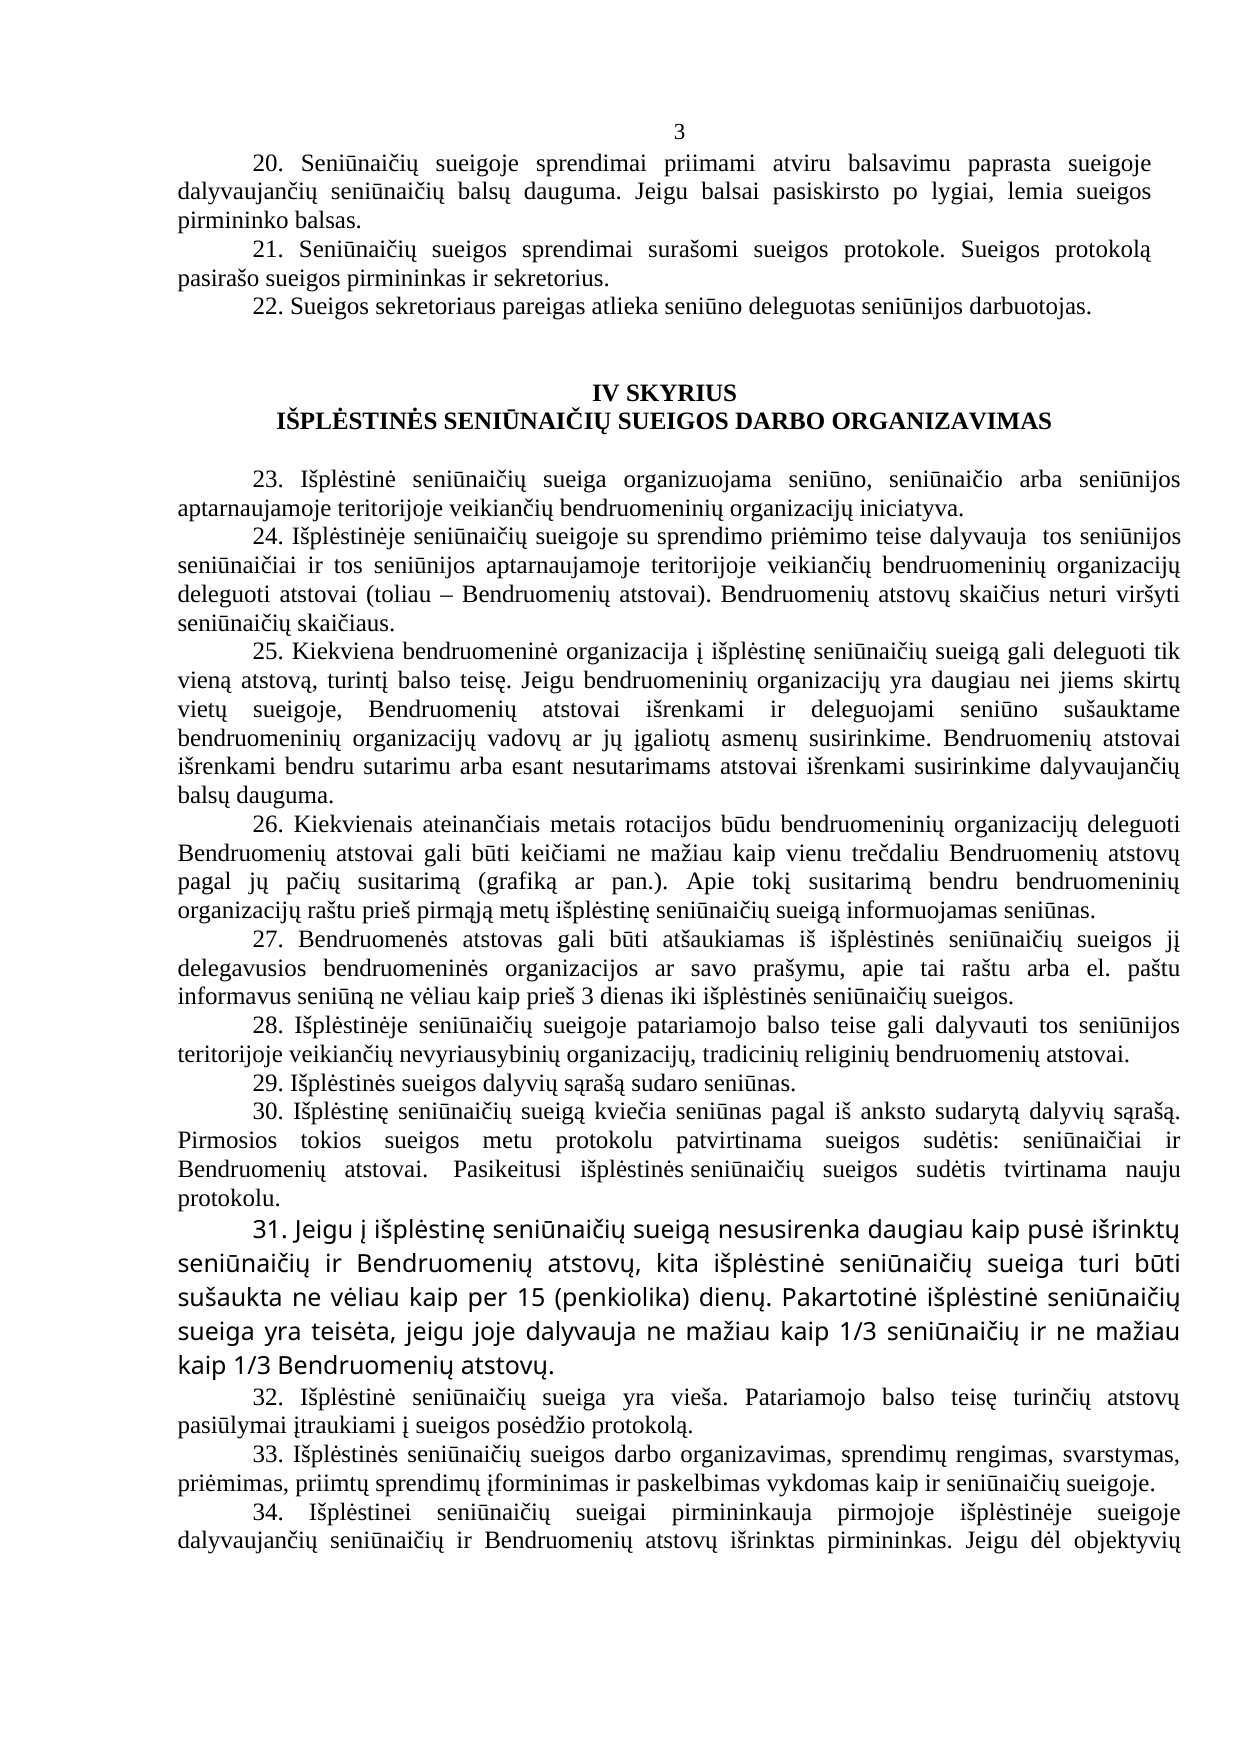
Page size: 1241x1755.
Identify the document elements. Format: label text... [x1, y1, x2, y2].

text 29. Išplėstinės sueigos dalyvių sąrašą sudaro seniūnas. [177, 1068, 1181, 1096]
text 23. Išplėstinė seniūnaičių sueiga organizuojama seniūno, seniūnaičio arba seniūnijos aptarnaujamoje teritorijoje veikiančių bendruomeninių organizacijų iniciatyva. [177, 464, 1181, 521]
text 21. Seniūnaičių sueigos sprendimai surašomi sueigos protokole. Sueigos protokolą pasirašo sueigos pirmininkas ir sekretorius. [177, 234, 1152, 291]
text 31. Jeigu į išplėstinę seniūnaičių sueigą nesusirenka daugiau kaip pusė išrinktų seniūnaičių ir Bendruomenių atstovų, kita išplėstinė seniūnaičių sueiga turi būti sušaukta ne vėliau kaip per 15 (penkiolika) dienų. Pakartotinė išplėstinė seniūnaičių sueiga yra teisėta, jeigu joje dalyvauja ne mažiau kaip 1/3 seniūnaičių ir ne mažiau kaip 1/3 Bendruomenių atstovų. [177, 1211, 1181, 1382]
text 25. Kiekviena bendruomeninė organizacija į išplėstinę seniūnaičių sueigą gali deleguoti tik vieną atstovą, turintį balso teisę. Jeigu bendruomeninių organizacijų yra daugiau nei jiems skirtų vietų sueigoje, Bendruomenių atstovai išrenkami ir deleguojami seniūno sušauktame bendruomeninių organizacijų vadovų ar jų įgaliotų asmenų susirinkime. Bendruomenių atstovai išrenkami bendru sutarimu arba esant nesutarimams atstovai išrenkami susirinkime dalyvaujančių balsų dauguma. [177, 636, 1181, 809]
text 22. Sueigos sekretoriaus pareigas atlieka seniūno deleguotas seniūnijos darbuotojas. [177, 291, 1152, 320]
text 26. Kiekvienais ateinančiais metais rotacijos būdu bendruomeninių organizacijų deleguoti Bendruomenių atstovai gali būti keičiami ne mažiau kaip vienu trečdaliu Bendruomenių atstovų pagal jų pačių susitarimą (grafiką ar pan.). Apie tokį susitarimą bendru bendruomeninių organizacijų raštu prieš pirmąją metų išplėstinę seniūnaičių sueigą informuojamas seniūnas. [177, 809, 1181, 924]
text 33. Išplėstinės seniūnaičių sueigos darbo organizavimas, sprendimų rengimas, svarstymas, priėmimas, priimtų sprendimų įforminimas ir paskelbimas vykdomas kaip ir seniūnaičių sueigoje. [177, 1439, 1181, 1497]
text IV SKYRIUS [177, 378, 1152, 406]
text 27. Bendruomenės atstovas gali būti atšaukiamas iš išplėstinės seniūnaičių sueigos jį delegavusios bendruomeninės organizacijos ar savo prašymu, apie tai raštu arba el. paštu informavus seniūną ne vėliau kaip prieš 3 dienas iki išplėstinės seniūnaičių sueigos. [177, 924, 1181, 1010]
text 30. Išplėstinę seniūnaičių sueigą kviečia seniūnas pagal iš anksto sudarytą dalyvių sąrašą. Pirmosios tokios sueigos metu protokolu patvirtinama sueigos sudėtis: seniūnaičiai ir Bendruomenių atstovai. Pasikeitusi išplėstinės seniūnaičių sueigos sudėtis tvirtinama nauju protokolu. [177, 1096, 1181, 1211]
text 34. Išplėstinei seniūnaičių sueigai pirmininkauja pirmojoje išplėstinėje sueigoje dalyvaujančių seniūnaičių ir Bendruomenių atstovų išrinktas pirmininkas. Jeigu dėl objektyvių [177, 1497, 1181, 1554]
text 28. Išplėstinėje seniūnaičių sueigoje patariamojo balso teise gali dalyvauti tos seniūnijos teritorijoje veikiančių nevyriausybinių organizacijų, tradicinių religinių bendruomenių atstovai. [177, 1010, 1181, 1068]
text 32. Išplėstinė seniūnaičių sueiga yra vieša. Patariamojo balso teisę turinčių atstovų pasiūlymai įtraukiami į sueigos posėdžio protokolą. [177, 1382, 1181, 1439]
text 20. Seniūnaičių sueigoje sprendimai priimami atviru balsavimu paprasta sueigoje dalyvaujančių seniūnaičių balsų dauguma. Jeigu balsai pasiskirsto po lygiai, lemia sueigos pirmininko balsas. [177, 148, 1152, 234]
text 24. Išplėstinėje seniūnaičių sueigoje su sprendimo priėmimo teise dalyvauja tos seniūnijos seniūnaičiai ir tos seniūnijos aptarnaujamoje teritorijoje veikiančių bendruomeninių organizacijų deleguoti atstovai (toliau – Bendruomenių atstovai). Bendruomenių atstovų skaičius neturi viršyti seniūnaičių skaičiaus. [177, 521, 1181, 636]
text IŠPLĖSTINĖS SENIŪNAIČIŲ SUEIGOS DARBO ORGANIZAVIMAS [177, 406, 1152, 435]
